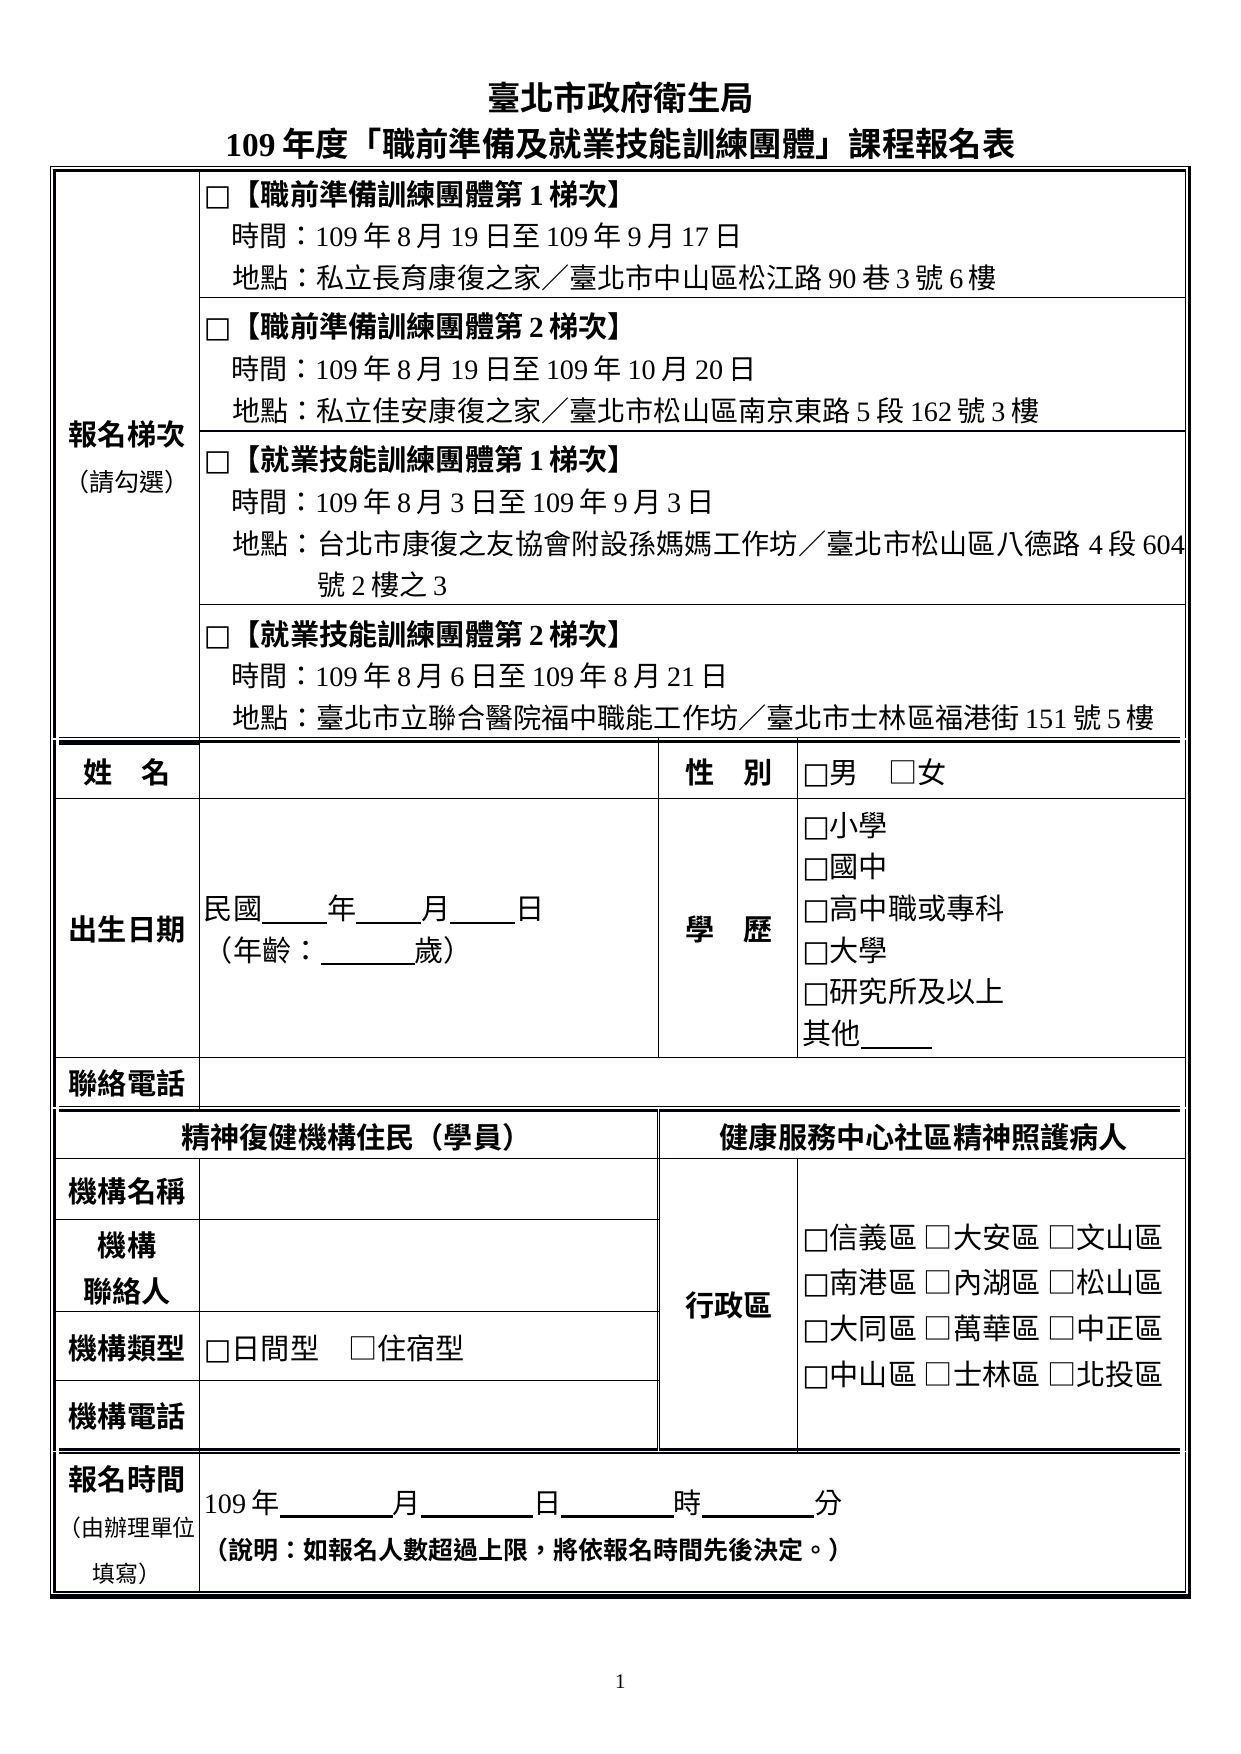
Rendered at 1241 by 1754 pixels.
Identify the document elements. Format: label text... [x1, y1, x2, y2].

table_cell 機構類型 [56, 1312, 199, 1380]
table_cell 民國 年 月 日 （年齡： 歲） [200, 799, 658, 1057]
table_cell 聯絡電話 [56, 1058, 199, 1106]
table_header 報名梯次 （請勾選） [56, 172, 199, 737]
table_cell 機構 聯絡人 [56, 1220, 199, 1311]
table_cell □【就業技能訓練團體第1梯次】 時間：109年8月3日至109年9月3日 地點：台北市康復之友協會附設孫媽媽工作坊／臺北市松山區八德路4段604號2樓之3 [200, 432, 1185, 604]
text 109年度「職前準備及就業技能訓練團體」課程報名表 [75, 120, 1165, 166]
table_cell 出生日期 [56, 799, 199, 1057]
table_cell 行政區 [660, 1159, 797, 1447]
table_cell □信義區 □大安區 □文山區 □南港區 □內湖區 □松山區 □大同區 □萬華區 □中正區 □中山區 □士林區 □北投區 [798, 1159, 1185, 1447]
text 臺北市政府衛生局 [75, 74, 1165, 120]
table_cell 姓 名 [53, 737, 199, 798]
table_cell [200, 1220, 657, 1311]
table_cell 109年 月 日 時 分 （說明：如報名人數超過上限，將依報名時間先後決定。） [200, 1448, 1188, 1591]
table_cell 精神復健機構住民（學員） [53, 1106, 657, 1158]
table_cell □【就業技能訓練團體第2梯次】 時間：109年8月6日至109年8月21日 地點：臺北市立聯合醫院福中職能工作坊／臺北市士林區福港街151號5樓 [200, 605, 1185, 737]
table_cell 學 歷 [659, 799, 797, 1057]
table_cell □【職前準備訓練團體第2梯次】 時間：109年8月19日至109年10月20日 地點：私立佳安康復之家／臺北市松山區南京東路5段162號3樓 [200, 298, 1185, 429]
table_cell [200, 1381, 657, 1447]
table_cell [200, 1058, 1185, 1106]
table_cell 性 別 [659, 743, 797, 798]
table_cell □小學 □國中 □高中職或專科 □大學 □研究所及以上 其他 [798, 799, 1185, 1057]
table_cell [200, 1159, 657, 1218]
table_cell □男 □女 [798, 737, 1188, 798]
table_cell 機構電話 [56, 1381, 199, 1447]
table_cell □日間型 □住宿型 [200, 1312, 657, 1380]
table_cell 報名時間 （由辦理單位填寫） [53, 1448, 199, 1591]
table_cell [200, 743, 658, 798]
table_header □【職前準備訓練團體第1梯次】 時間：109年8月19日至109年9月17日 地點：私立長育康復之家／臺北市中山區松江路90巷3號6樓 [200, 172, 1185, 297]
table_cell 機構名稱 [56, 1159, 199, 1218]
table_cell 健康服務中心社區精神照護病人 [658, 1106, 1188, 1158]
